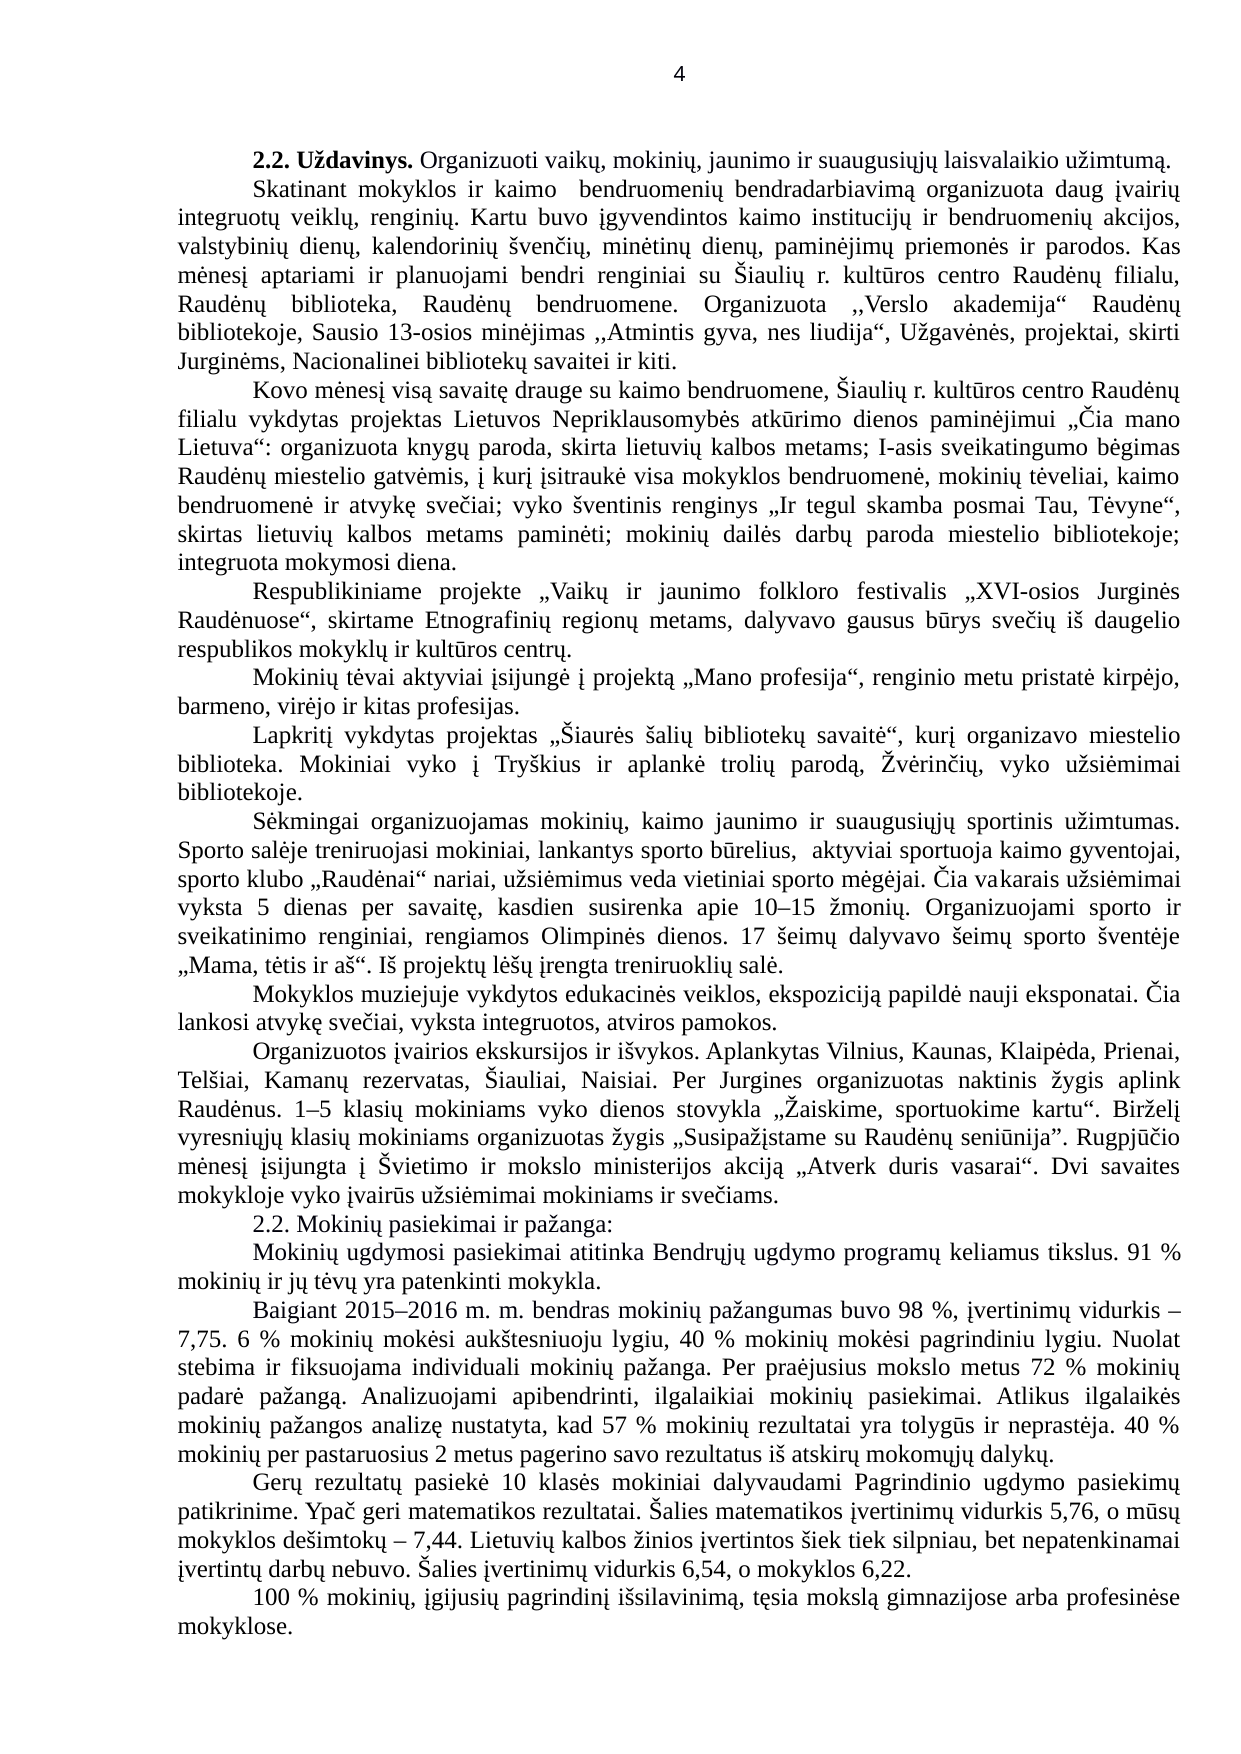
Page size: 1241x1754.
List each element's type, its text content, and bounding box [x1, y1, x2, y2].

text Baigiant 2015–2016 m. m. bendras mokinių pažangumas buvo 98 %, įvertinimų vidurkis – 7,75. 6 % mokinių mokėsi aukštesniuoju lygiu, 40 % mokinių mokėsi pagrindiniu lygiu. Nuolat stebima ir fiksuojama individuali mokinių pažanga. Per praėjusius mokslo metus 72 % mokinių padarė pažangą. Analizuojami apibendrinti, ilgalaikiai mokinių pasiekimai. Atlikus ilgalaikės mokinių pažangos analizę nustatyta, kad 57 % mokinių rezultatai yra tolygūs ir neprastėja. 40 % mokinių per pastaruosius 2 metus pagerino savo rezultatus iš atskirų mokomųjų dalykų. [177, 1295, 1181, 1467]
text Sėkmingai organizuojamas mokinių, kaimo jaunimo ir suaugusiųjų sportinis užimtumas. Sporto salėje treniruojasi mokiniai, lankantys sporto būrelius, aktyviai sportuoja kaimo gyventojai, sporto klubo „Raudėnai“ nariai, užsiėmimus veda vietiniai sporto mėgėjai. Čia vakarais užsiėmimai vyksta 5 dienas per savaitę, kasdien susirenka apie 10–15 žmonių. Organizuojami sporto ir sveikatinimo renginiai, rengiamos Olimpinės dienos. 17 šeimų dalyvavo šeimų sporto šventėje „Mama, tėtis ir aš“. Iš projektų lėšų įrengta treniruoklių salė. [177, 806, 1181, 979]
text 100 % mokinių, įgijusių pagrindinį išsilavinimą, tęsia mokslą gimnazijose arba profesinėse mokyklose. [177, 1582, 1181, 1640]
text Organizuotos įvairios ekskursijos ir išvykos. Aplankytas Vilnius, Kaunas, Klaipėda, Prienai, Telšiai, Kamanų rezervatas, Šiauliai, Naisiai. Per Jurgines organizuotas naktinis žygis aplink Raudėnus. 1–5 klasių mokiniams vyko dienos stovykla „Žaiskime, sportuokime kartu“. Birželį vyresniųjų klasių mokiniams organizuotas žygis „Susipažįstame su Raudėnų seniūnija”. Rugpjūčio mėnesį įsijungta į Švietimo ir mokslo ministerijos akciją „Atverk duris vasarai“. Dvi savaites mokykloje vyko įvairūs užsiėmimai mokiniams ir svečiams. [177, 1036, 1181, 1209]
text Kovo mėnesį visą savaitę drauge su kaimo bendruomene, Šiaulių r. kultūros centro Raudėnų filialu vykdytas projektas Lietuvos Nepriklausomybės atkūrimo dienos paminėjimui „Čia mano Lietuva“: organizuota knygų paroda, skirta lietuvių kalbos metams; I-asis sveikatingumo bėgimas Raudėnų miestelio gatvėmis, į kurį įsitraukė visa mokyklos bendruomenė, mokinių tėveliai, kaimo bendruomenė ir atvykę svečiai; vyko šventinis renginys „Ir tegul skamba posmai Tau, Tėvyne“, skirtas lietuvių kalbos metams paminėti; mokinių dailės darbų paroda miestelio bibliotekoje; integruota mokymosi diena. [177, 375, 1181, 576]
text Respublikiniame projekte „Vaikų ir jaunimo folkloro festivalis „XVI-osios Jurginės Raudėnuose“, skirtame Etnografinių regionų metams, dalyvavo gausus būrys svečių iš daugelio respublikos mokyklų ir kultūros centrų. [177, 576, 1181, 662]
text Lapkritį vykdytas projektas „Šiaurės šalių bibliotekų savaitė“, kurį organizavo miestelio biblioteka. Mokiniai vyko į Tryškius ir aplankė trolių parodą, Žvėrinčių, vyko užsiėmimai bibliotekoje. [177, 720, 1181, 806]
text Skatinant mokyklos ir kaimo bendruomenių bendradarbiavimą organizuota daug įvairių integruotų veiklų, renginių. Kartu buvo įgyvendintos kaimo institucijų ir bendruomenių akcijos, valstybinių dienų, kalendorinių švenčių, minėtinų dienų, paminėjimų priemonės ir parodos. Kas mėnesį aptariami ir planuojami bendri renginiai su Šiaulių r. kultūros centro Raudėnų filialu, Raudėnų biblioteka, Raudėnų bendruomene. Organizuota ,,Verslo akademija“ Raudėnų bibliotekoje, Sausio 13-osios minėjimas ,,Atmintis gyva, nes liudija“, Užgavėnės, projektai, skirti Jurginėms, Nacionalinei bibliotekų savaitei ir kiti. [177, 174, 1181, 375]
text 2.2. Uždavinys. Organizuoti vaikų, mokinių, jaunimo ir suaugusiųjų laisvalaikio užimtumą. [177, 145, 1181, 174]
text 2.2. Mokinių pasiekimai ir pažanga: [177, 1209, 1181, 1237]
text Mokinių tėvai aktyviai įsijungė į projektą „Mano profesija“, renginio metu pristatė kirpėjo, barmeno, virėjo ir kitas profesijas. [177, 662, 1181, 720]
text Mokyklos muziejuje vykdytos edukacinės veiklos, ekspoziciją papildė nauji eksponatai. Čia lankosi atvykę svečiai, vyksta integruotos, atviros pamokos. [177, 979, 1181, 1036]
text Gerų rezultatų pasiekė 10 klasės mokiniai dalyvaudami Pagrindinio ugdymo pasiekimų patikrinime. Ypač geri matematikos rezultatai. Šalies matematikos įvertinimų vidurkis 5,76, o mūsų mokyklos dešimtokų – 7,44. Lietuvių kalbos žinios įvertintos šiek tiek silpniau, bet nepatenkinamai įvertintų darbų nebuvo. Šalies įvertinimų vidurkis 6,54, o mokyklos 6,22. [177, 1467, 1181, 1582]
text Mokinių ugdymosi pasiekimai atitinka Bendrųjų ugdymo programų keliamus tikslus. 91 % mokinių ir jų tėvų yra patenkinti mokykla. [177, 1237, 1181, 1295]
